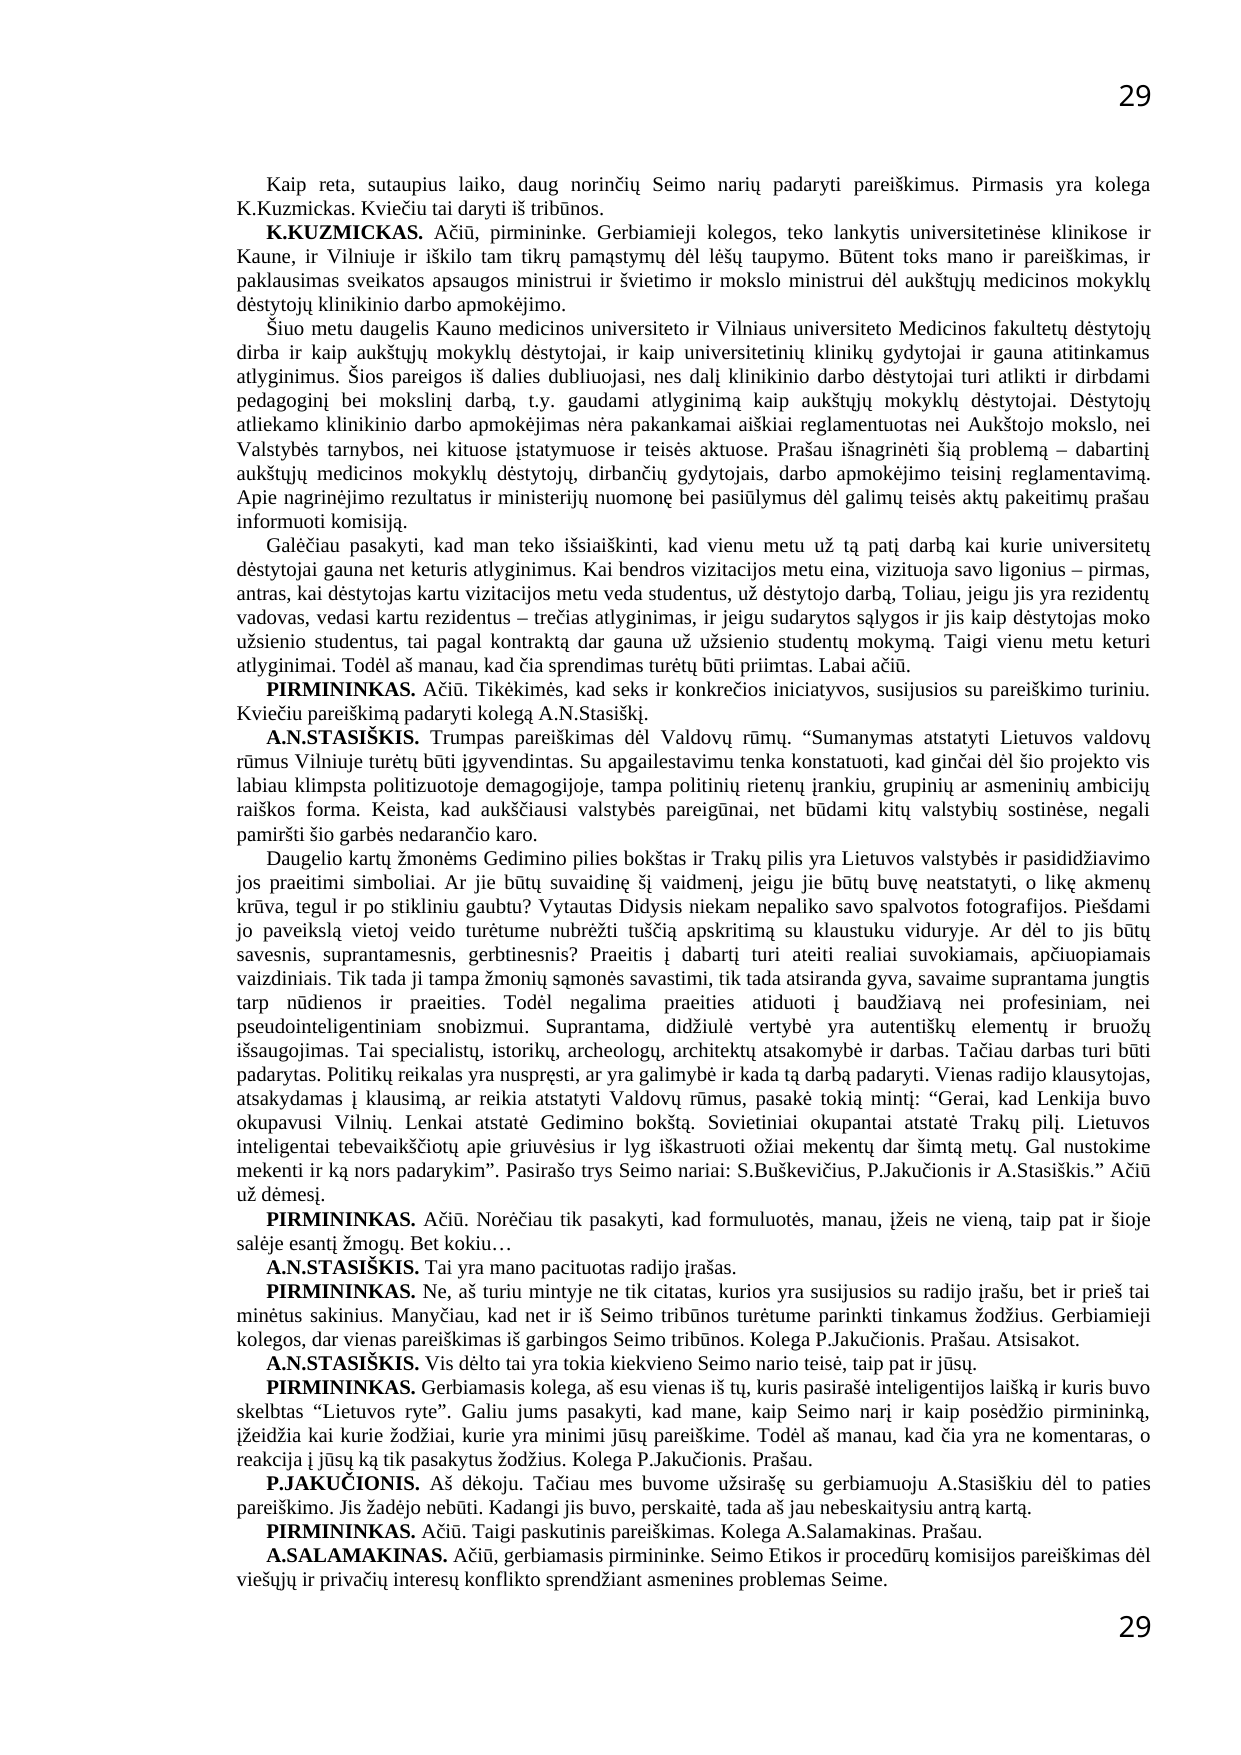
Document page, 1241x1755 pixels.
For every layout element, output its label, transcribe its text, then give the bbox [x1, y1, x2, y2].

text K.KUZMICKAS. Ačiū, pirmininke. Gerbiamieji kolegos, teko lankytis universitetinėse klinikose ir Kaune, ir Vilniuje ir iškilo tam tikrų pamąstymų dėl lėšų taupymo. Būtent toks mano ir pareiškimas, ir paklausimas sveikatos apsaugos ministrui ir švietimo ir mokslo ministrui dėl aukštųjų medicinos mokyklų dėstytojų klinikinio darbo apmokėjimo. [236, 220, 1152, 316]
text A.SALAMAKINAS. Ačiū, gerbiamasis pirmininke. Seimo Etikos ir procedūrų komisijos pareiškimas dėl viešųjų ir privačių interesų konflikto sprendžiant asmenines problemas Seime. [236, 1543, 1152, 1591]
text Daugelio kartų žmonėms Gedimino pilies bokštas ir Trakų pilis yra Lietuvos valstybės ir pasididžiavimo jos praeitimi simboliai. Ar jie būtų suvaidinę šį vaidmenį, jeigu jie būtų buvę neatstatyti, o likę akmenų krūva, tegul ir po stikliniu gaubtu? Vytautas Didysis niekam nepaliko savo spalvotos fotografijos. Piešdami jo paveikslą vietoj veido turėtume nubrėžti tuščią apskritimą su klaustuku viduryje. Ar dėl to jis būtų savesnis, suprantamesnis, gerbtinesnis? Praeitis į dabartį turi ateiti realiai suvokiamais, apčiuopiamais vaizdiniais. Tik tada ji tampa žmonių sąmonės savastimi, tik tada atsiranda gyva, savaime suprantama jungtis tarp nūdienos ir praeities. Todėl negalima praeities atiduoti į baudžiavą nei profesiniam, nei pseudointeligentiniam snobizmui. Suprantama, didžiulė vertybė yra autentiškų elementų ir bruožų išsaugojimas. Tai specialistų, istorikų, archeologų, architektų atsakomybė ir darbas. Tačiau darbas turi būti padarytas. Politikų reikalas yra nuspręsti, ar yra galimybė ir kada tą darbą padaryti. Vienas radijo klausytojas, atsakydamas į klausimą, ar reikia atstatyti Valdovų rūmus, pasakė tokią mintį: “Gerai, kad Lenkija buvo okupavusi Vilnių. Lenkai atstatė Gedimino bokštą. Sovietiniai okupantai atstatė Trakų pilį. Lietuvos inteligentai tebevaikščiotų apie griuvėsius ir lyg iškastruoti ožiai mekentų dar šimtą metų. Gal nustokime mekenti ir ką nors padarykim”. Pasirašo trys Seimo nariai: S.Buškevičius, P.Jakučionis ir A.Stasiškis.” Ačiū už dėmesį. [236, 846, 1152, 1206]
text Šiuo metu daugelis Kauno medicinos universiteto ir Vilniaus universiteto Medicinos fakultetų dėstytojų dirba ir kaip aukštųjų mokyklų dėstytojai, ir kaip universitetinių klinikų gydytojai ir gauna atitinkamus atlyginimus. Šios pareigos iš dalies dubliuojasi, nes dalį klinikinio darbo dėstytojai turi atlikti ir dirbdami pedagoginį bei mokslinį darbą, t.y. gaudami atlyginimą kaip aukštųjų mokyklų dėstytojai. Dėstytojų atliekamo klinikinio darbo apmokėjimas nėra pakankamai aiškiai reglamentuotas nei Aukštojo mokslo, nei Valstybės tarnybos, nei kituose įstatymuose ir teisės aktuose. Prašau išnagrinėti šią problemą – dabartinį aukštųjų medicinos mokyklų dėstytojų, dirbančių gydytojais, darbo apmokėjimo teisinį reglamentavimą. Apie nagrinėjimo rezultatus ir ministerijų nuomonę bei pasiūlymus dėl galimų teisės aktų pakeitimų prašau informuoti komisiją. [236, 316, 1152, 533]
text PIRMININKAS. Ne, aš turiu mintyje ne tik citatas, kurios yra susijusios su radijo įrašu, bet ir prieš tai minėtus sakinius. Manyčiau, kad net ir iš Seimo tribūnos turėtume parinkti tinkamus žodžius. Gerbiamieji kolegos, dar vienas pareiškimas iš garbingos Seimo tribūnos. Kolega P.Jakučionis. Prašau. Atsisakot. [236, 1279, 1152, 1351]
text PIRMININKAS. Ačiū. Norėčiau tik pasakyti, kad formuluotės, manau, įžeis ne vieną, taip pat ir šioje salėje esantį žmogų. Bet kokiu… [236, 1206, 1152, 1254]
text Galėčiau pasakyti, kad man teko išsiaiškinti, kad vienu metu už tą patį darbą kai kurie universitetų dėstytojai gauna net keturis atlyginimus. Kai bendros vizitacijos metu eina, vizituoja savo ligonius – pirmas, antras, kai dėstytojas kartu vizitacijos metu veda studentus, už dėstytojo darbą, Toliau, jeigu jis yra rezidentų vadovas, vedasi kartu rezidentus – trečias atlyginimas, ir jeigu sudarytos sąlygos ir jis kaip dėstytojas moko užsienio studentus, tai pagal kontraktą dar gauna už užsienio studentų mokymą. Taigi vienu metu keturi atlyginimai. Todėl aš manau, kad čia sprendimas turėtų būti priimtas. Labai ačiū. [236, 533, 1152, 677]
text PIRMININKAS. Gerbiamasis kolega, aš esu vienas iš tų, kuris pasirašė inteligentijos laišką ir kuris buvo skelbtas “Lietuvos ryte”. Galiu jums pasakyti, kad mane, kaip Seimo narį ir kaip posėdžio pirmininką, įžeidžia kai kurie žodžiai, kurie yra minimi jūsų pareiškime. Todėl aš manau, kad čia yra ne komentaras, o reakcija į jūsų ką tik pasakytus žodžius. Kolega P.Jakučionis. Prašau. [236, 1375, 1152, 1471]
text A.N.STASIŠKIS. Trumpas pareiškimas dėl Valdovų rūmų. “Sumanymas atstatyti Lietuvos valdovų rūmus Vilniuje turėtų būti įgyvendintas. Su apgailestavimu tenka konstatuoti, kad ginčai dėl šio projekto vis labiau klimpsta politizuotoje demagogijoje, tampa politinių rietenų įrankiu, grupinių ar asmeninių ambicijų raiškos forma. Keista, kad aukščiausi valstybės pareigūnai, net būdami kitų valstybių sostinėse, negali pamiršti šio garbės nedarančio karo. [236, 725, 1152, 846]
text PIRMININKAS. Ačiū. Tikėkimės, kad seks ir konkrečios iniciatyvos, susijusios su pareiškimo turiniu. Kviečiu pareiškimą padaryti kolegą A.N.Stasiškį. [236, 677, 1152, 725]
text Kaip reta, sutaupius laiko, daug norinčių Seimo narių padaryti pareiškimus. Pirmasis yra kolega K.Kuzmickas. Kviečiu tai daryti iš tribūnos. [236, 172, 1152, 220]
text A.N.STASIŠKIS. Vis dėlto tai yra tokia kiekvieno Seimo nario teisė, taip pat ir jūsų. [236, 1351, 1152, 1375]
text A.N.STASIŠKIS. Tai yra mano pacituotas radijo įrašas. [236, 1254, 1152, 1279]
text P.JAKUČIONIS. Aš dėkoju. Tačiau mes buvome užsirašę su gerbiamuoju A.Stasiškiu dėl to paties pareiškimo. Jis žadėjo nebūti. Kadangi jis buvo, perskaitė, tada aš jau nebeskaitysiu antrą kartą. [236, 1471, 1152, 1519]
text PIRMININKAS. Ačiū. Taigi paskutinis pareiškimas. Kolega A.Salamakinas. Prašau. [236, 1519, 1152, 1543]
